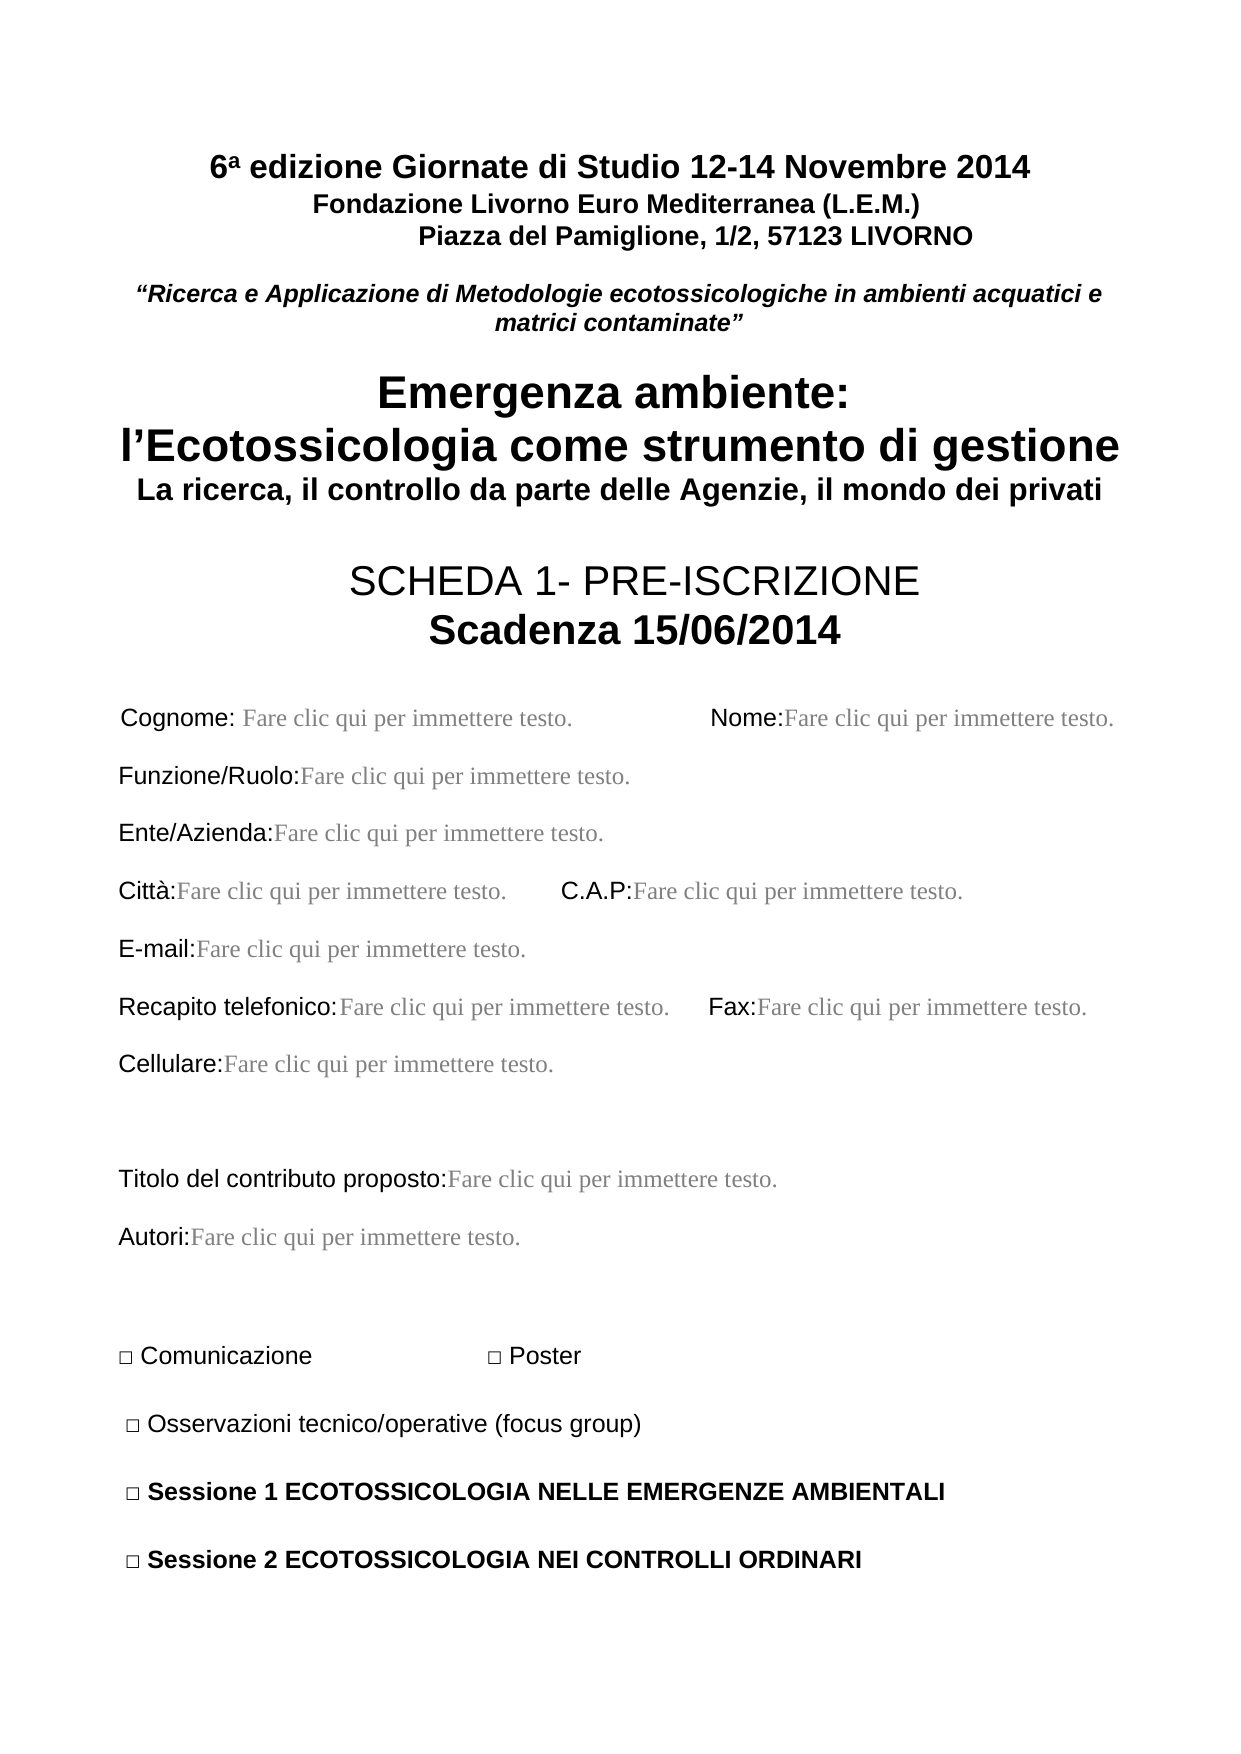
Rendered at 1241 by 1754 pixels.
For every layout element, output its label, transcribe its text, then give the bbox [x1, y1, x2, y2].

text Città:Fare clic qui per immettere testo. C.A.P:Fare clic qui per immettere testo. [118, 876, 1122, 905]
text ☐ Comunicazione ☐ Poster [118, 1337, 1122, 1371]
text Piazza del Pamiglione, 1/2, 57123 LIVORNO [343, 219, 1122, 251]
text La ricerca, il controllo da parte delle Agenzie, il mondo dei privati [118, 471, 1122, 507]
text Fondazione Livorno Euro Mediterranea (L.E.M.) [118, 186, 1122, 219]
text Emergenza ambiente: [118, 366, 1122, 418]
text Funzione/Ruolo:Fare clic qui per immettere testo. [118, 761, 1122, 789]
text “Ricerca e Applicazione di Metodologie ecotossicologiche in ambienti acquatici e matrici contaminate” [118, 279, 1122, 337]
text Cellulare:Fare clic qui per immettere testo. [118, 1049, 1122, 1078]
text ☐ Sessione 2 ECOTOSSICOLOGIA NEI CONTROLLI ORDINARI [118, 1542, 1122, 1576]
text Autori:Fare clic qui per immettere testo. [118, 1222, 1122, 1251]
text Ente/Azienda:Fare clic qui per immettere testo. [118, 818, 1122, 847]
text 6a edizione Giornate di Studio 12-14 Novembre 2014 [118, 148, 1122, 186]
text SCHEDA 1- PRE-ISCRIZIONE [120, 556, 1149, 605]
text Titolo del contributo proposto:Fare clic qui per immettere testo. [118, 1164, 1122, 1193]
text l’Ecotossicologia come strumento di gestione [118, 418, 1122, 471]
text Scadenza 15/06/2014 [120, 605, 1149, 654]
text Recapito telefonico: Fare clic qui per immettere testo. Fax:Fare clic qui per immettere testo. [118, 991, 1122, 1020]
text ☐ Osservazioni tecnico/operative (focus group) [118, 1405, 1122, 1439]
text ☐ Sessione 1 ECOTOSSICOLOGIA NELLE EMERGENZE AMBIENTALI [118, 1473, 1122, 1508]
text Cognome: Fare clic qui per immettere testo. Nome:Fare clic qui per immettere testo. [120, 703, 1149, 732]
text E-mail:Fare clic qui per immettere testo. [118, 934, 1122, 963]
